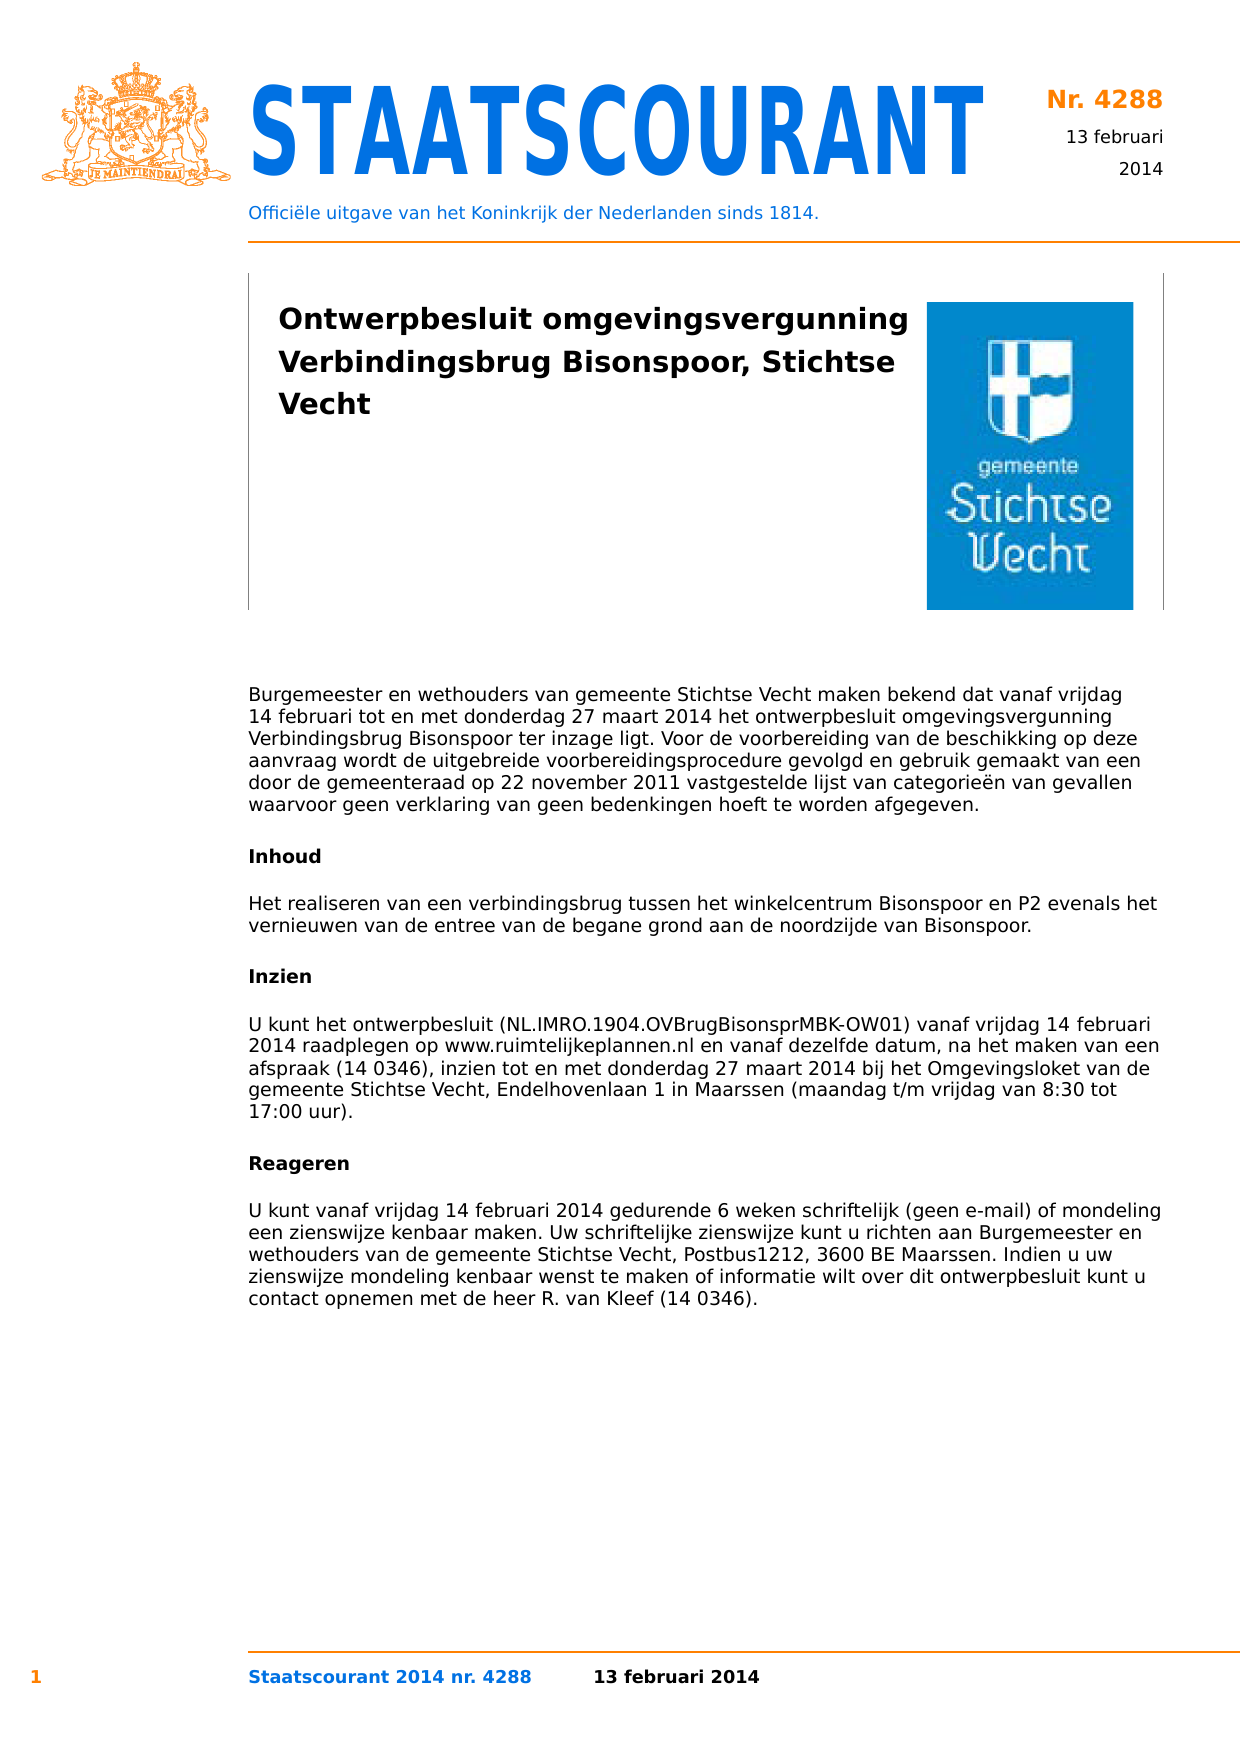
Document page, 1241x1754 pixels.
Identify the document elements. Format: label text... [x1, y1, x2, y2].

picture [1112, 521, 1129, 527]
text U kunt vanaf vrijdag 14 februari 2014 gedurende 6 weken schriftelijk (geen e-mail) of mondeling een zienswijze kenbaar maken. Uw schriftelijke zienswijze kunt u richten aan Burgemeester en wethouders van de gemeente Stichtse Vecht, Postbus1212, 3600 BE Maarssen. Indien u uw zienswijze mondeling kenbaar wenst te maken of informatie wilt over dit ontwerpbesluit kunt u contact opnemen met de heer R. van Kleef (14 0346). [248, 1200, 1163, 1310]
picture [974, 336, 1095, 482]
subtitle Reageren [248, 1153, 1163, 1175]
text Het realiseren van een verbindingsbrug tussen het winkelcentrum Bisonspoor en P2 evenals het vernieuwen van de entree van de begane grond aan de noordzijde van Bisonspoor. [248, 892, 1163, 936]
text Burgemeester en wethouders van gemeente Stichtse Vecht maken bekend dat vanaf vrijdag 14 februari tot en met donderdag 27 maart 2014 het ontwerpbesluit omgevingsvergunning Verbindingsbrug Bisonspoor ter inzage ligt. Voor de voorbereiding van de beschikking op deze aanvraag wordt de uitgebreide voorbereidingsprocedure gevolgd en gebruik gemaakt van een door de gemeenteraad op 22 november 2011 vastgestelde lijst van categorieën van gevallen waarvoor geen verklaring van geen bedenkingen hoeft te worden afgegeven. [248, 684, 1163, 816]
picture [926, 483, 930, 494]
picture [1029, 593, 1095, 603]
picture [978, 429, 985, 440]
text U kunt het ontwerpbesluit (NL.IMRO.1904.OVBrugBisonsprMBK-OW01) vanaf vrijdag 14 februari 2014 raadplegen op www.ruimtelijkeplannen.nl en vanaf dezelfde datum, na het maken van een afspraak (14 0346), inzien tot en met donderdag 27 maart 2014 bij het Omgevingsloket van de gemeente Stichtse Vecht, Endelhovenlaan 1 in Maarssen (maandag t/m vrijdag van 8:30 tot 17:00 uur). [248, 1013, 1163, 1123]
table_cell 2014 [998, 153, 1240, 203]
subtitle Inzien [248, 966, 1163, 988]
picture [995, 584, 1061, 603]
table_cell Officiële uitgave van het Koninkrijk der Nederlanden sinds 1814. [248, 203, 1240, 241]
table_header STAATSCOURANT [248, 62, 998, 203]
picture [940, 467, 1117, 578]
picture [41, 62, 231, 186]
picture [970, 370, 983, 402]
picture [1012, 443, 1019, 452]
picture [961, 424, 970, 435]
picture [971, 412, 976, 422]
picture [1084, 379, 1095, 385]
subtitle Inhoud [248, 846, 1163, 867]
picture [1025, 529, 1031, 536]
picture [1069, 420, 1089, 435]
table_header Nr. 4288 [998, 62, 1240, 121]
picture [961, 336, 968, 343]
picture [926, 509, 930, 519]
table_cell 13 februari [998, 121, 1240, 153]
subtitle Ontwerpbesluit omgevingsvergunning Verbindingsbrug Bisonspoor, Stichtse Vecht [249, 273, 1163, 610]
picture [931, 521, 950, 531]
table_header [25, 62, 248, 241]
picture [1078, 437, 1095, 452]
